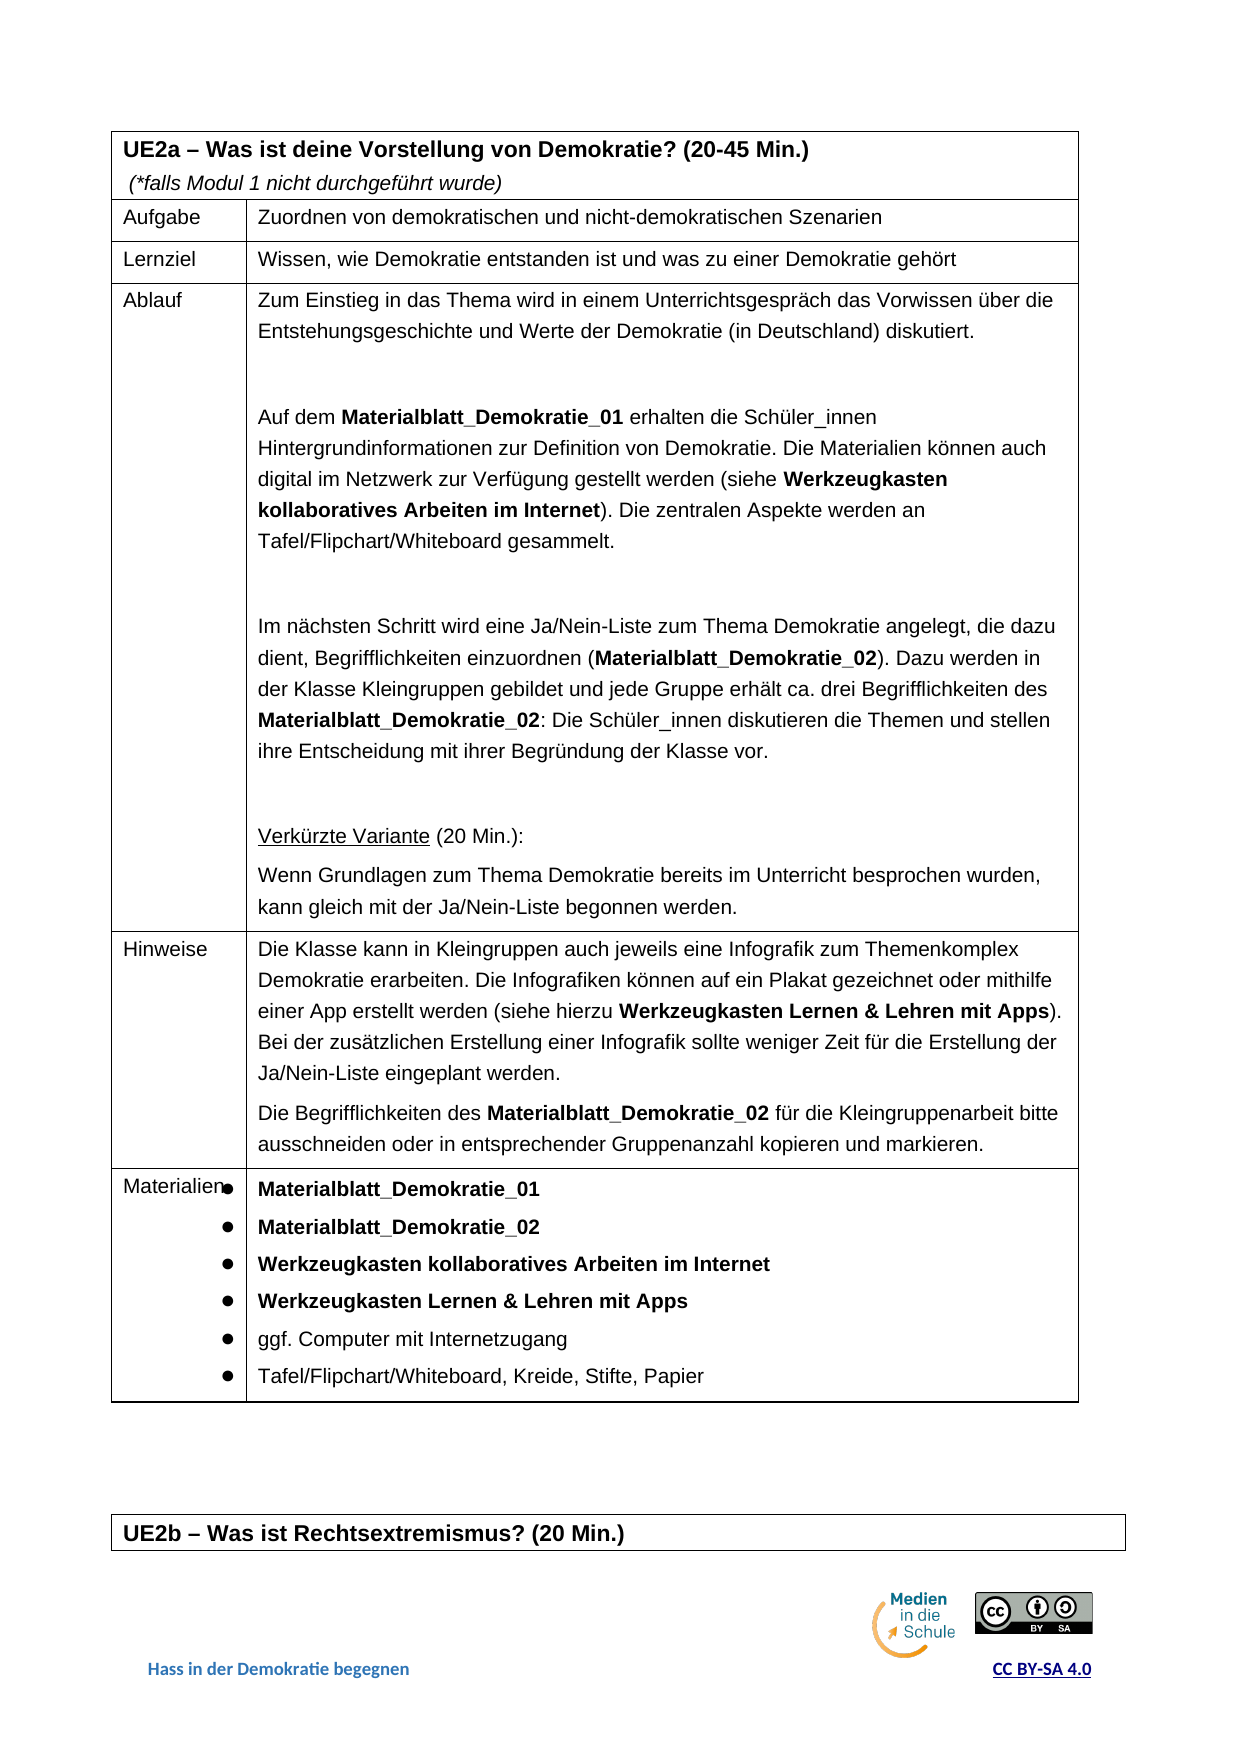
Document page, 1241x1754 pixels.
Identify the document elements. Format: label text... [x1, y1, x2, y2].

table_header UE2b – Was ist Rechtsextremismus? (20 Min.) [112, 1515, 1125, 1550]
table_cell Materialblatt_Demokratie_01 Materialblatt_Demokratie_02 Werkzeugkasten kollaboratives Arbeiten im Internet Werkzeugkasten Lernen & Lehren mit Apps ggf. Computer mit Internetzugang Tafel/Flipchart/Whiteboard, Kreide, Stifte, Papier [247, 1169, 1078, 1401]
table_cell Zum Einstieg in das Thema wird in einem Unterrichtsgespräch das Vorwissen über die Entstehungsgeschichte und Werte der Demokratie (in Deutschland) diskutiert. Auf dem Materialblatt_Demokratie_01 erhalten die Schüler_innen Hintergrundinformationen zur Definition von Demokratie. Die Materialien können auch digital im Netzwerk zur Verfügung gestellt werden (siehe Werkzeugkasten kollaboratives Arbeiten im Internet). Die zentralen Aspekte werden an Tafel/Flipchart/Whiteboard gesammelt. Im nächsten Schritt wird eine Ja/Nein-Liste zum Thema Demokratie angelegt, die dazu dient, Begrifflichkeiten einzuordnen (Materialblatt_Demokratie_02). Dazu werden in der Klasse Kleingruppen gebildet und jede Gruppe erhält ca. drei Begrifflichkeiten des Materialblatt_Demokratie_02: Die Schüler_innen diskutieren die Themen und stellen ihre Entscheidung mit ihrer Begründung der Klasse vor. Verkürzte Variante (20 Min.): Wenn Grundlagen zum Thema Demokratie bereits im Unterricht besprochen wurden, kann gleich mit der Ja/Nein-Liste begonnen werden. [247, 284, 1078, 931]
table_cell Hinweise [112, 932, 246, 1168]
table_cell Zuordnen von demokratischen und nicht-demokratischen Szenarien [247, 200, 1078, 241]
table_cell Ablauf [112, 284, 246, 931]
table_cell Die Klasse kann in Kleingruppen auch jeweils eine Infografik zum Themenkomplex Demokratie erarbeiten. Die Infografiken können auf ein Plakat gezeichnet oder mithilfe einer App erstellt werden (siehe hierzu Werkzeugkasten Lernen & Lehren mit Apps). Bei der zusätzlichen Erstellung einer Infografik sollte weniger Zeit für die Erstellung der Ja/Nein-Liste eingeplant werden. Die Begrifflichkeiten des Materialblatt_Demokratie_02 für die Kleingruppenarbeit bitte ausschneiden oder in entsprechender Gruppenanzahl kopieren und markieren. [247, 932, 1078, 1168]
table_cell Wissen, wie Demokratie entstanden ist und was zu einer Demokratie gehört [247, 242, 1078, 283]
table_cell Materialien [112, 1169, 246, 1401]
table_cell Aufgabe [112, 200, 246, 241]
table_header UE2a – Was ist deine Vorstellung von Demokratie? (20-45 Min.) (*falls Modul 1 nicht durchgeführt wurde) [112, 132, 1078, 199]
table_cell Lernziel [112, 242, 246, 283]
